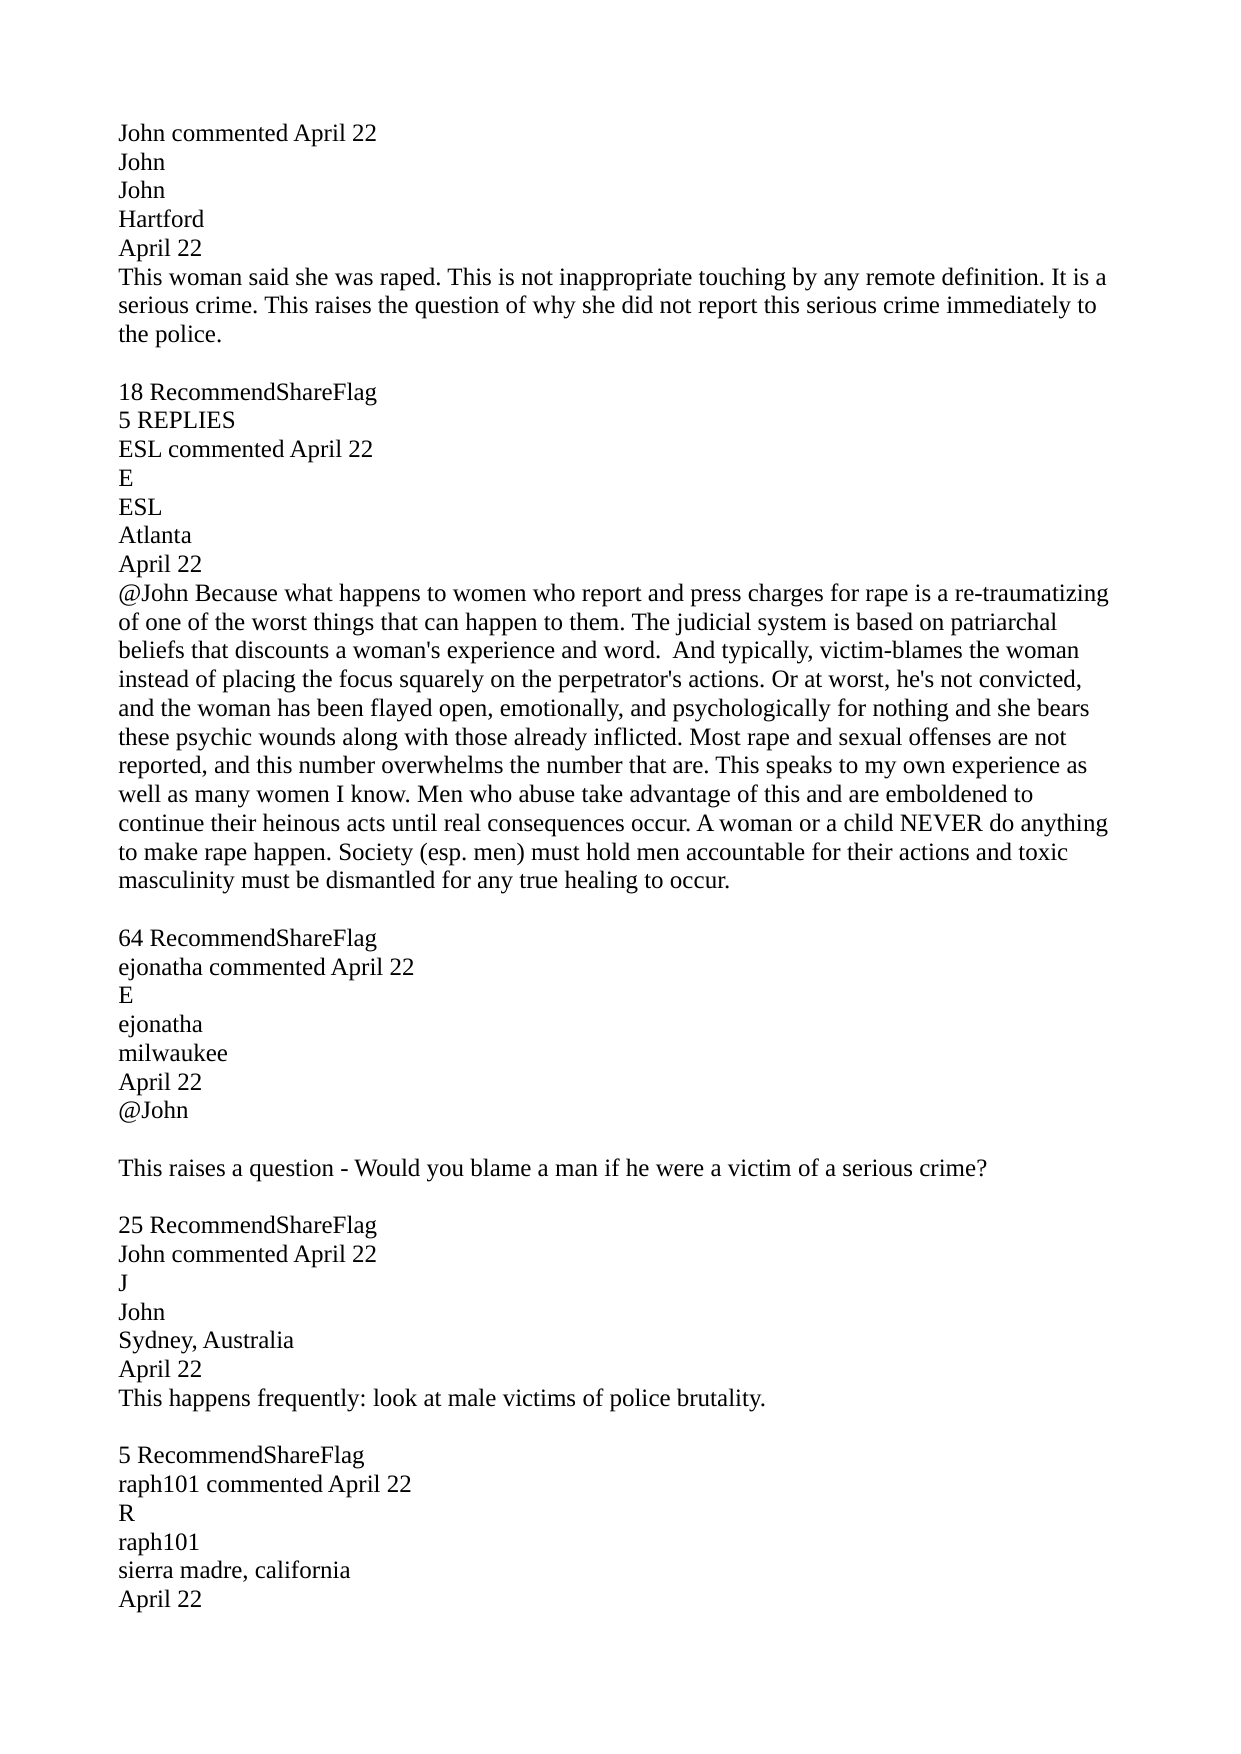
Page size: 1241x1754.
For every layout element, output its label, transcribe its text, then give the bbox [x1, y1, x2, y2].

text This happens frequently: look at male victims of police brutality. [118, 1383, 1122, 1412]
text April 22 [118, 1067, 1122, 1096]
text April 22 [118, 1354, 1122, 1383]
text 18 RecommendShareFlag [118, 377, 1122, 406]
text John [118, 147, 1122, 176]
text R [118, 1498, 1122, 1527]
text April 22 [118, 549, 1122, 578]
text 5 RecommendShareFlag [118, 1441, 1122, 1469]
text J [118, 1268, 1122, 1297]
text raph101 commented April 22 [118, 1469, 1122, 1498]
text John commented April 22 [118, 118, 1122, 147]
text milwaukee [118, 1038, 1122, 1067]
text 25 RecommendShareFlag [118, 1211, 1122, 1239]
text E [118, 981, 1122, 1009]
text This woman said she was raped. This is not inappropriate touching by any remote definition. It is a serious crime. This raises the question of why she did not report this serious crime immediately to the police. [118, 262, 1122, 348]
text raph101 [118, 1527, 1122, 1556]
text @John Because what happens to women who report and press charges for rape is a re-traumatizing of one of the worst things that can happen to them. The judicial system is based on patriarchal beliefs that discounts a woman's experience and word. And typically, victim-blames the woman instead of placing the focus squarely on the perpetrator's actions. Or at worst, he's not convicted, and the woman has been flayed open, emotionally, and psychologically for nothing and she bears these psychic wounds along with those already inflicted. Most rape and sexual offenses are not reported, and this number overwhelms the number that are. This speaks to my own experience as well as many women I know. Men who abuse take advantage of this and are emboldened to continue their heinous acts until real consequences occur. A woman or a child NEVER do anything to make rape happen. Society (esp. men) must hold men accountable for their actions and toxic masculinity must be dismantled for any true healing to occur. [118, 578, 1122, 894]
text ESL commented April 22 [118, 434, 1122, 463]
text 64 RecommendShareFlag [118, 923, 1122, 952]
text John [118, 176, 1122, 204]
text sierra madre, california [118, 1556, 1122, 1584]
text April 22 [118, 233, 1122, 262]
text Hartford [118, 204, 1122, 233]
text April 22 [118, 1584, 1122, 1613]
text @John [118, 1096, 1122, 1124]
text Atlanta [118, 521, 1122, 549]
text ejonatha [118, 1009, 1122, 1038]
text John [118, 1297, 1122, 1326]
text E [118, 463, 1122, 492]
text This raises a question - Would you blame a man if he were a victim of a serious crime? [118, 1153, 1122, 1182]
text Sydney, Australia [118, 1326, 1122, 1354]
text 5 REPLIES [118, 406, 1122, 434]
text ejonatha commented April 22 [118, 952, 1122, 981]
text ESL [118, 492, 1122, 521]
text John commented April 22 [118, 1239, 1122, 1268]
